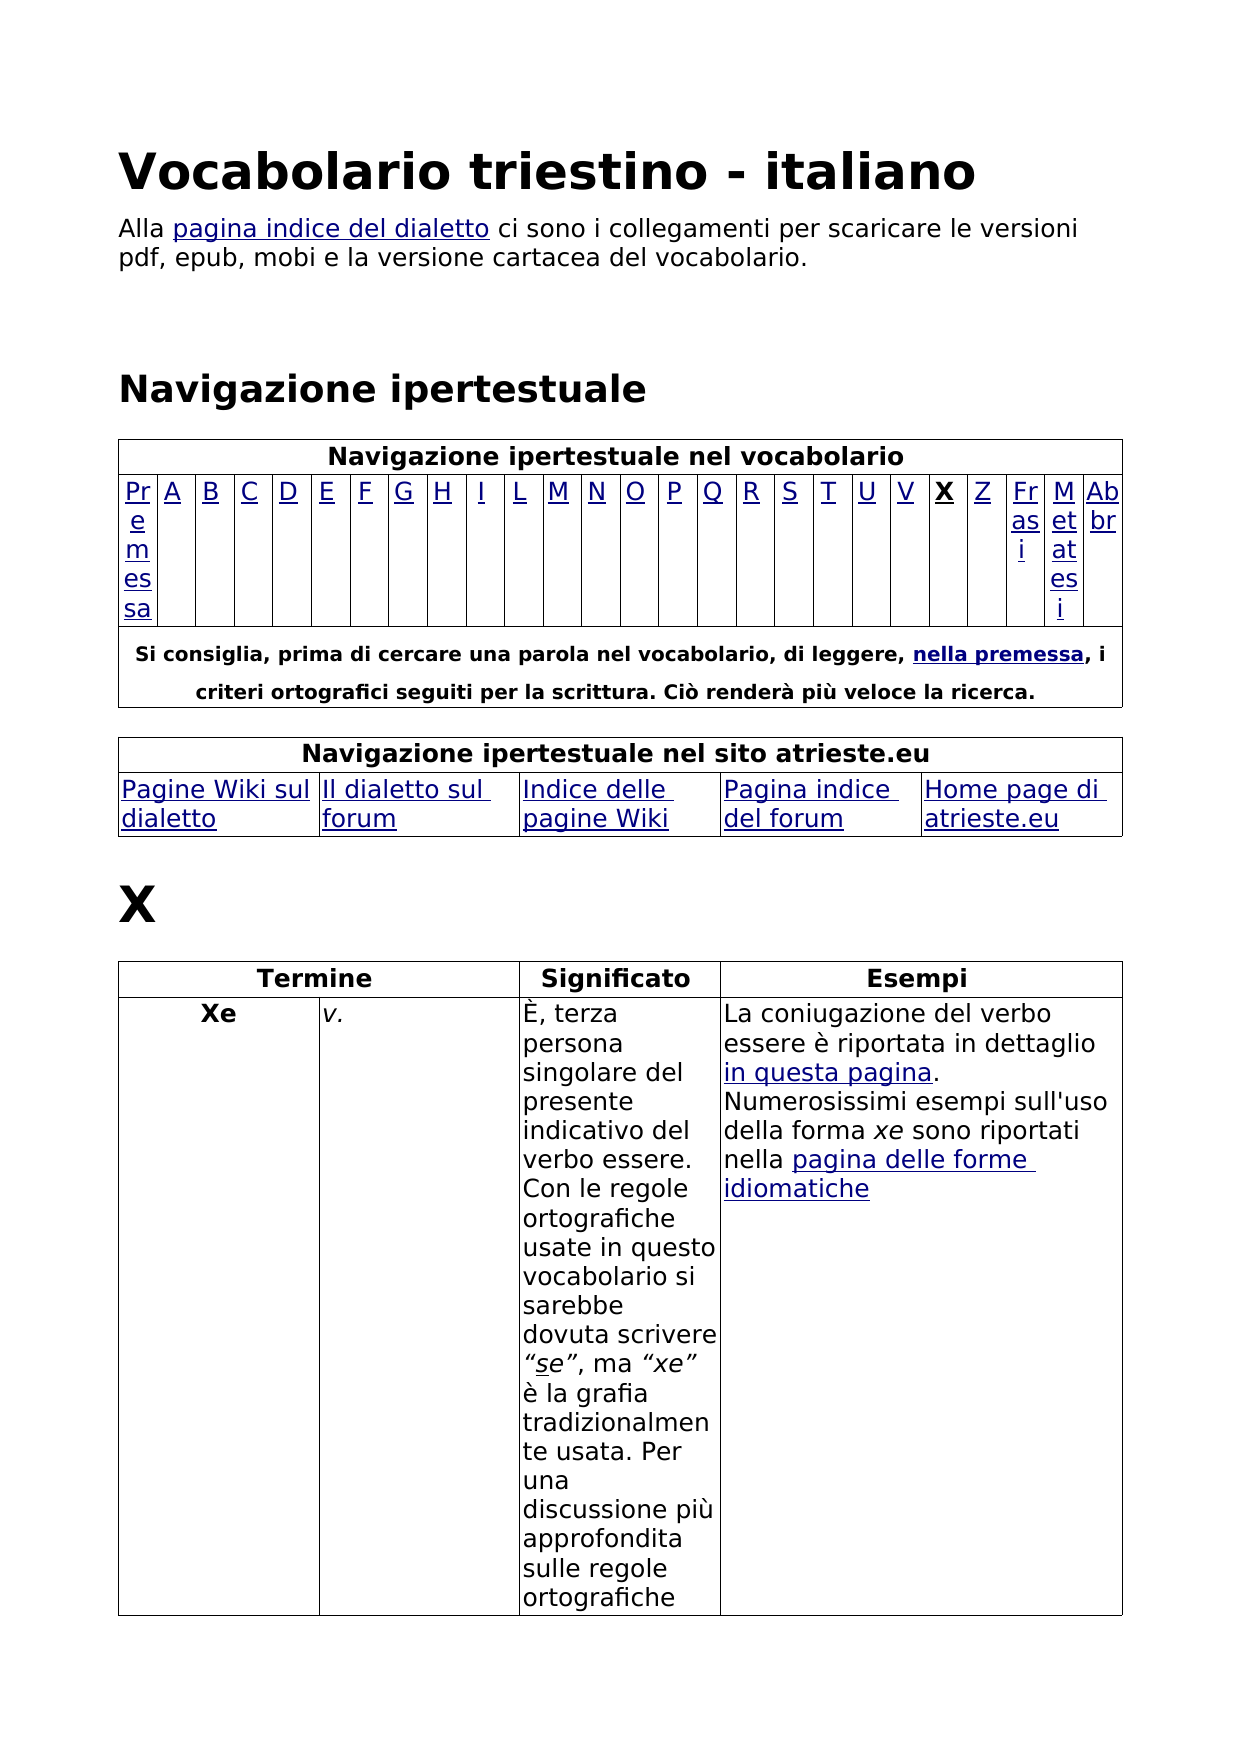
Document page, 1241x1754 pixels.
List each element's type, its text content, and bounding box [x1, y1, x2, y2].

table_cell S [775, 475, 813, 626]
table_cell G [389, 475, 427, 626]
table_cell R [737, 475, 774, 626]
table_header Navigazione ipertestuale nel vocabolario [119, 440, 1122, 474]
text Alla pagina indice del dialetto ci sono i collegamenti per scaricare le versioni pdf, epub, mobi e la versione cartacea del vocabolario. [118, 214, 1122, 272]
table_cell F [351, 475, 388, 626]
table_cell Xe [119, 998, 319, 1615]
table_cell Premessa [119, 475, 157, 626]
table_cell N [582, 475, 620, 626]
table_cell Q [698, 475, 736, 626]
table_header Significato [520, 962, 720, 997]
table_cell V [891, 475, 929, 626]
table_cell L [505, 475, 543, 626]
table_cell È, terza persona singolare del presente indicativo del verbo essere. Con le regole ortografiche usate in questo vocabolario si sarebbe dovuta scrivere “se”, ma “xe” è la grafia tradizionalmente usata. Per una discussione più approfondita sulle regole ortografiche [520, 998, 720, 1615]
table_cell Home page di atrieste.eu [922, 773, 1122, 836]
table_cell A [158, 475, 195, 626]
table_cell Abbr [1084, 475, 1122, 626]
table_cell v. [320, 998, 519, 1615]
subtitle Navigazione ipertestuale [118, 368, 1122, 412]
table_cell La coniugazione del verbo essere è riportata in dettaglio in questa pagina. Numerosissimi esempi sull'uso della forma xe sono riportati nella pagina delle forme idiomatiche [721, 998, 1122, 1615]
table_cell P [659, 475, 697, 626]
table_cell Il dialetto sul forum [320, 773, 519, 836]
table_header Termine [119, 962, 519, 997]
table_cell Si consiglia, prima di cercare una parola nel vocabolario, di leggere, nella premessa, i criteri ortografici seguiti per la scrittura. Ciò renderà più veloce la ricerca. [119, 627, 1122, 707]
table_cell H [428, 475, 466, 626]
table_cell Pagine Wiki sul dialetto [119, 773, 319, 836]
table_cell U [853, 475, 890, 626]
table_cell E [312, 475, 350, 626]
table_cell M [544, 475, 581, 626]
table_cell Z [968, 475, 1006, 626]
table_cell Pagina indice del forum [721, 773, 921, 836]
table_cell B [196, 475, 234, 626]
subtitle Vocabolario triestino - italiano [118, 143, 1122, 201]
table_cell I [467, 475, 504, 626]
table_header Esempi [721, 962, 1122, 997]
table_cell Frasi [1007, 475, 1044, 626]
table_cell D [273, 475, 311, 626]
table_cell T [814, 475, 852, 626]
table_cell O [621, 475, 658, 626]
subtitle X [118, 876, 1122, 934]
table_cell Metatesi [1045, 475, 1083, 626]
table_cell X [930, 475, 967, 626]
table_header Navigazione ipertestuale nel sito atrieste.eu [119, 738, 1122, 772]
table_cell C [235, 475, 272, 626]
table_cell Indice delle pagine Wiki [520, 773, 720, 836]
